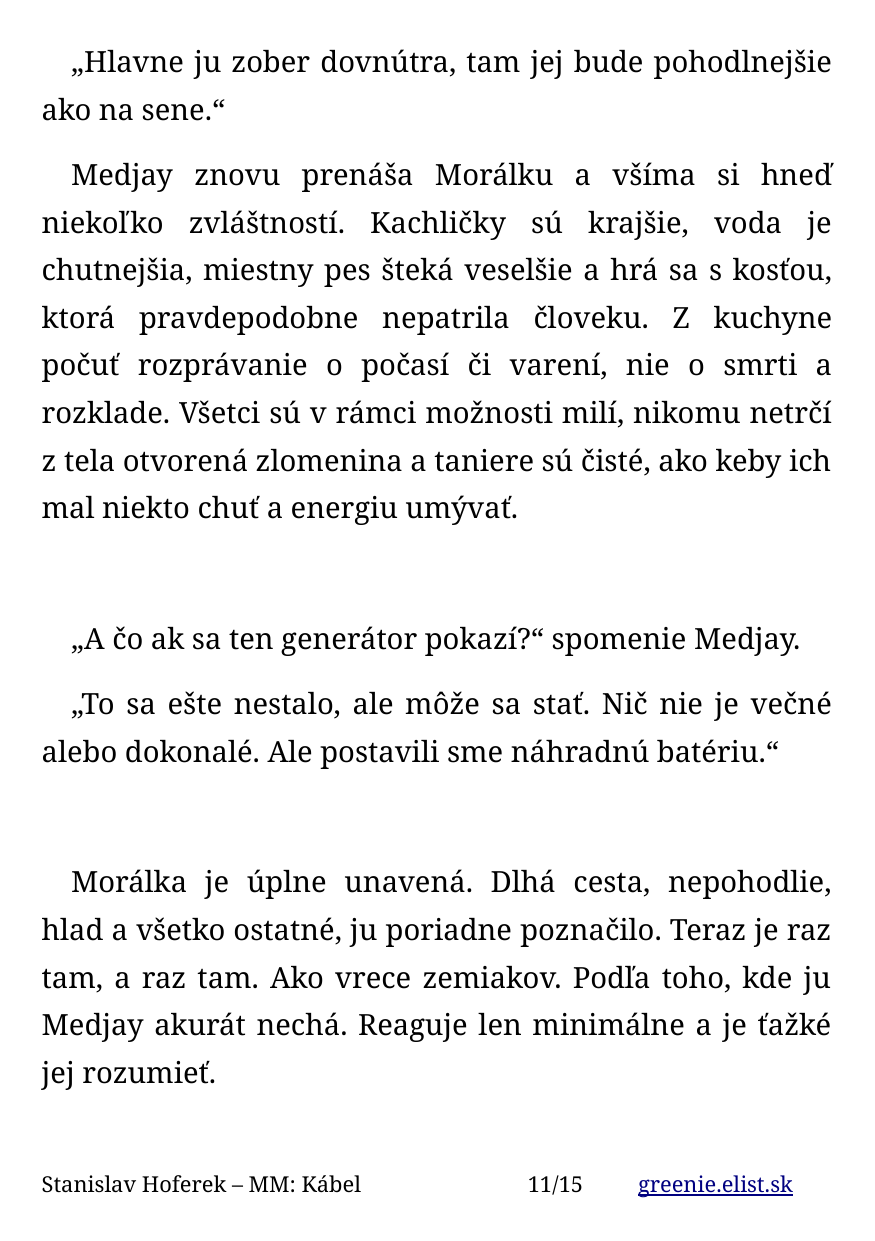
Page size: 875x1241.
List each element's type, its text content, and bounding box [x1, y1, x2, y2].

text „Hlavne ju zober dovnútra, tam jej bude pohodlnejšie ako na sene.“ [41, 41, 833, 129]
text Morálka je úplne unavená. Dlhá cesta, nepohodlie, hlad a všetko ostatné, ju poriadne poznačilo. Teraz je raz tam, a raz tam. Ako vrece zemiakov. Podľa toho, kde ju Medjay akurát nechá. Reaguje len minimálne a je ťažké jej rozumieť. [41, 862, 833, 1092]
text „A čo ak sa ten generátor pokazí?“ spomenie Medjay. [41, 618, 833, 658]
text „To sa ešte nestalo, ale môže sa stať. Nič nie je večné alebo dokonalé. Ale postavili sme náhradnú batériu.“ [41, 683, 833, 771]
text Medjay znovu prenáša Morálku a všíma si hneď niekoľko zvláštností. Kachličky sú krajšie, voda je chutnejšia, miestny pes šteká veselšie a hrá sa s kosťou, ktorá pravdepodobne nepatrila človeku. Z kuchyne počuť rozprávanie o počasí či varení, nie o smrti a rozklade. Všetci sú v rámci možnosti milí, nikomu netrčí z tela otvorená zlomenina a taniere sú čisté, ako keby ich mal niekto chuť a energiu umývať. [41, 154, 833, 527]
